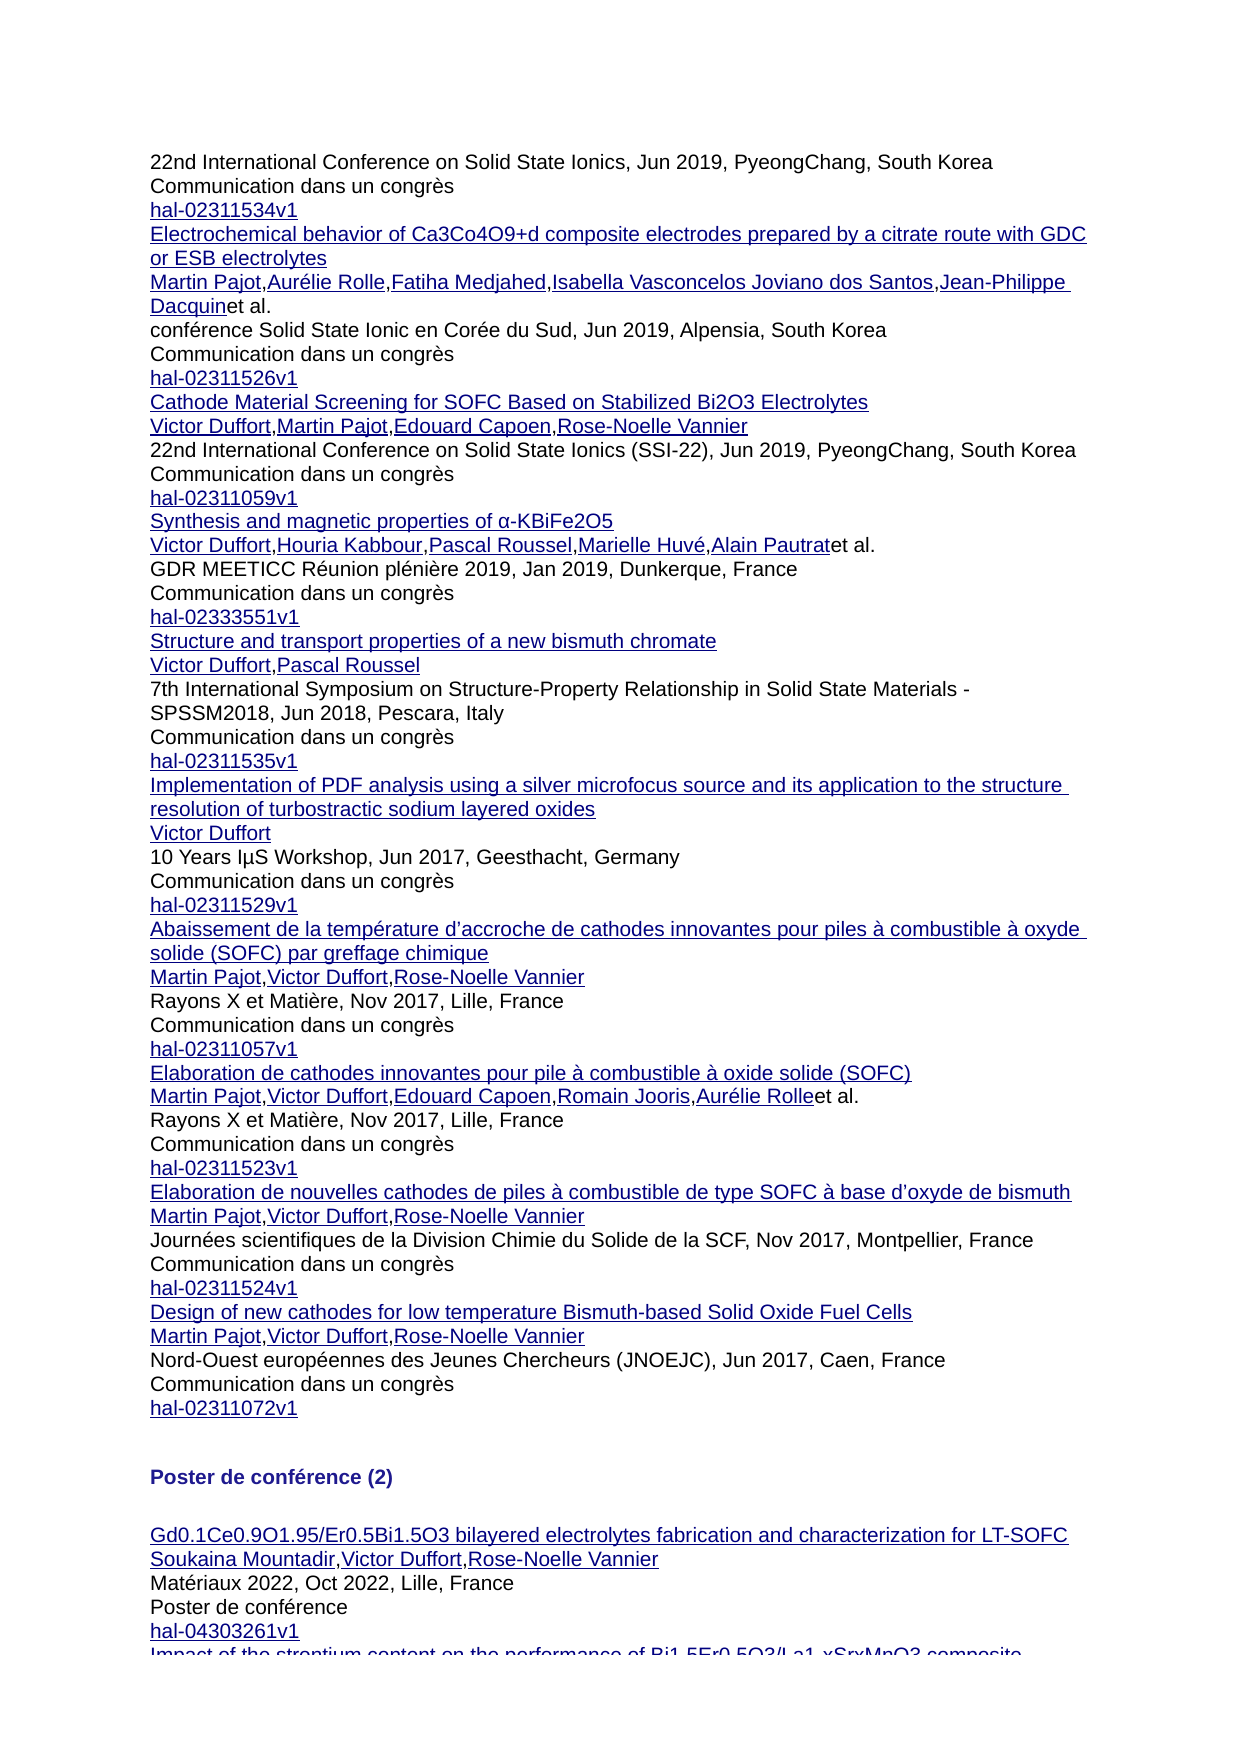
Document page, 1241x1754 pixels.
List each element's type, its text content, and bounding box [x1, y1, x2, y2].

table_cell Cathode Material Screening for SOFC Based on Stabilized Bi2O3 Electrolytes Victor Duffort,Martin Pajot,Edouard Capoen,Rose-Noelle Vannier 22nd International Conference on Solid State Ionics (SSI-22), Jun 2019, PyeongChang, South Korea Communication dans un congrès hal-02311059v1 [150, 390, 1090, 509]
table_cell Impact of the strontium content on the performance of Bi1.5Er0.5O3/La1‐xSrxMnO3 composite electrodes for low temperature SOFCs Victor Duffort,Martin Pajot,Soukaina Mountadir,Edouard Capoen,Anne-Sophie Mamedeet al. E-MRS spring meeting, May 2021, online, France Poster de conférence hal-04290972v1 [150, 1643, 1090, 1655]
table_cell 22nd International Conference on Solid State Ionics, Jun 2019, PyeongChang, South Korea Communication dans un congrès hal-02311534v1 [150, 150, 1090, 222]
table_cell Electrochemical behavior of Ca3Co4O9+d composite electrodes prepared by a citrate route with GDC or ESB electrolytes Martin Pajot,Aurélie Rolle,Fatiha Medjahed,Isabella Vasconcelos Joviano dos Santos,Jean-Philippe Dacquinet al. conférence Solid State Ionic en Corée du Sud, Jun 2019, Alpensia, South Korea Communication dans un congrès hal-02311526v1 [150, 222, 1090, 389]
table_cell Abaissement de la température d’accroche de cathodes innovantes pour piles à combustible à oxyde solide (SOFC) par greffage chimique Martin Pajot,Victor Duffort,Rose-Noelle Vannier Rayons X et Matière, Nov 2017, Lille, France Communication dans un congrès hal-02311057v1 [150, 917, 1090, 1060]
table_cell Structure and transport properties of a new bismuth chromate Victor Duffort,Pascal Roussel 7th International Symposium on Structure-Property Relationship in Solid State Materials - SPSSM2018, Jun 2018, Pescara, Italy Communication dans un congrès hal-02311535v1 [150, 629, 1090, 773]
table_cell Synthesis and magnetic properties of α-KBiFe2O5 Victor Duffort,Houria Kabbour,Pascal Roussel,Marielle Huvé,Alain Pautratet al. GDR MEETICC Réunion plénière 2019, Jan 2019, Dunkerque, France Communication dans un congrès hal-02333551v1 [150, 509, 1090, 629]
table_cell Implementation of PDF analysis using a silver microfocus source and its application to the structure resolution of turbostractic sodium layered oxides Victor Duffort 10 Years IµS Workshop, Jun 2017, Geesthacht, Germany Communication dans un congrès hal-02311529v1 [150, 773, 1090, 917]
table_cell Design of new cathodes for low temperature Bismuth-based Solid Oxide Fuel Cells Martin Pajot,Victor Duffort,Rose-Noelle Vannier Nord-Ouest européennes des Jeunes Chercheurs (JNOEJC), Jun 2017, Caen, France Communication dans un congrès hal-02311072v1 [150, 1300, 1090, 1420]
subtitle Poster de conférence (2) [150, 1464, 1090, 1488]
table_cell Elaboration de nouvelles cathodes de piles à combustible de type SOFC à base d’oxyde de bismuth Martin Pajot,Victor Duffort,Rose-Noelle Vannier Journées scientifiques de la Division Chimie du Solide de la SCF, Nov 2017, Montpellier, France Communication dans un congrès hal-02311524v1 [150, 1180, 1090, 1300]
table_header Gd0.1Ce0.9O1.95/Er0.5Bi1.5O3 bilayered electrolytes fabrication and characterization for LT-SOFC Soukaina Mountadir,Victor Duffort,Rose-Noelle Vannier Matériaux 2022, Oct 2022, Lille, France Poster de conférence hal-04303261v1 [150, 1523, 1090, 1643]
table_cell Elaboration de cathodes innovantes pour pile à combustible à oxide solide (SOFC) Martin Pajot,Victor Duffort,Edouard Capoen,Romain Jooris,Aurélie Rolleet al. Rayons X et Matière, Nov 2017, Lille, France Communication dans un congrès hal-02311523v1 [150, 1060, 1090, 1180]
